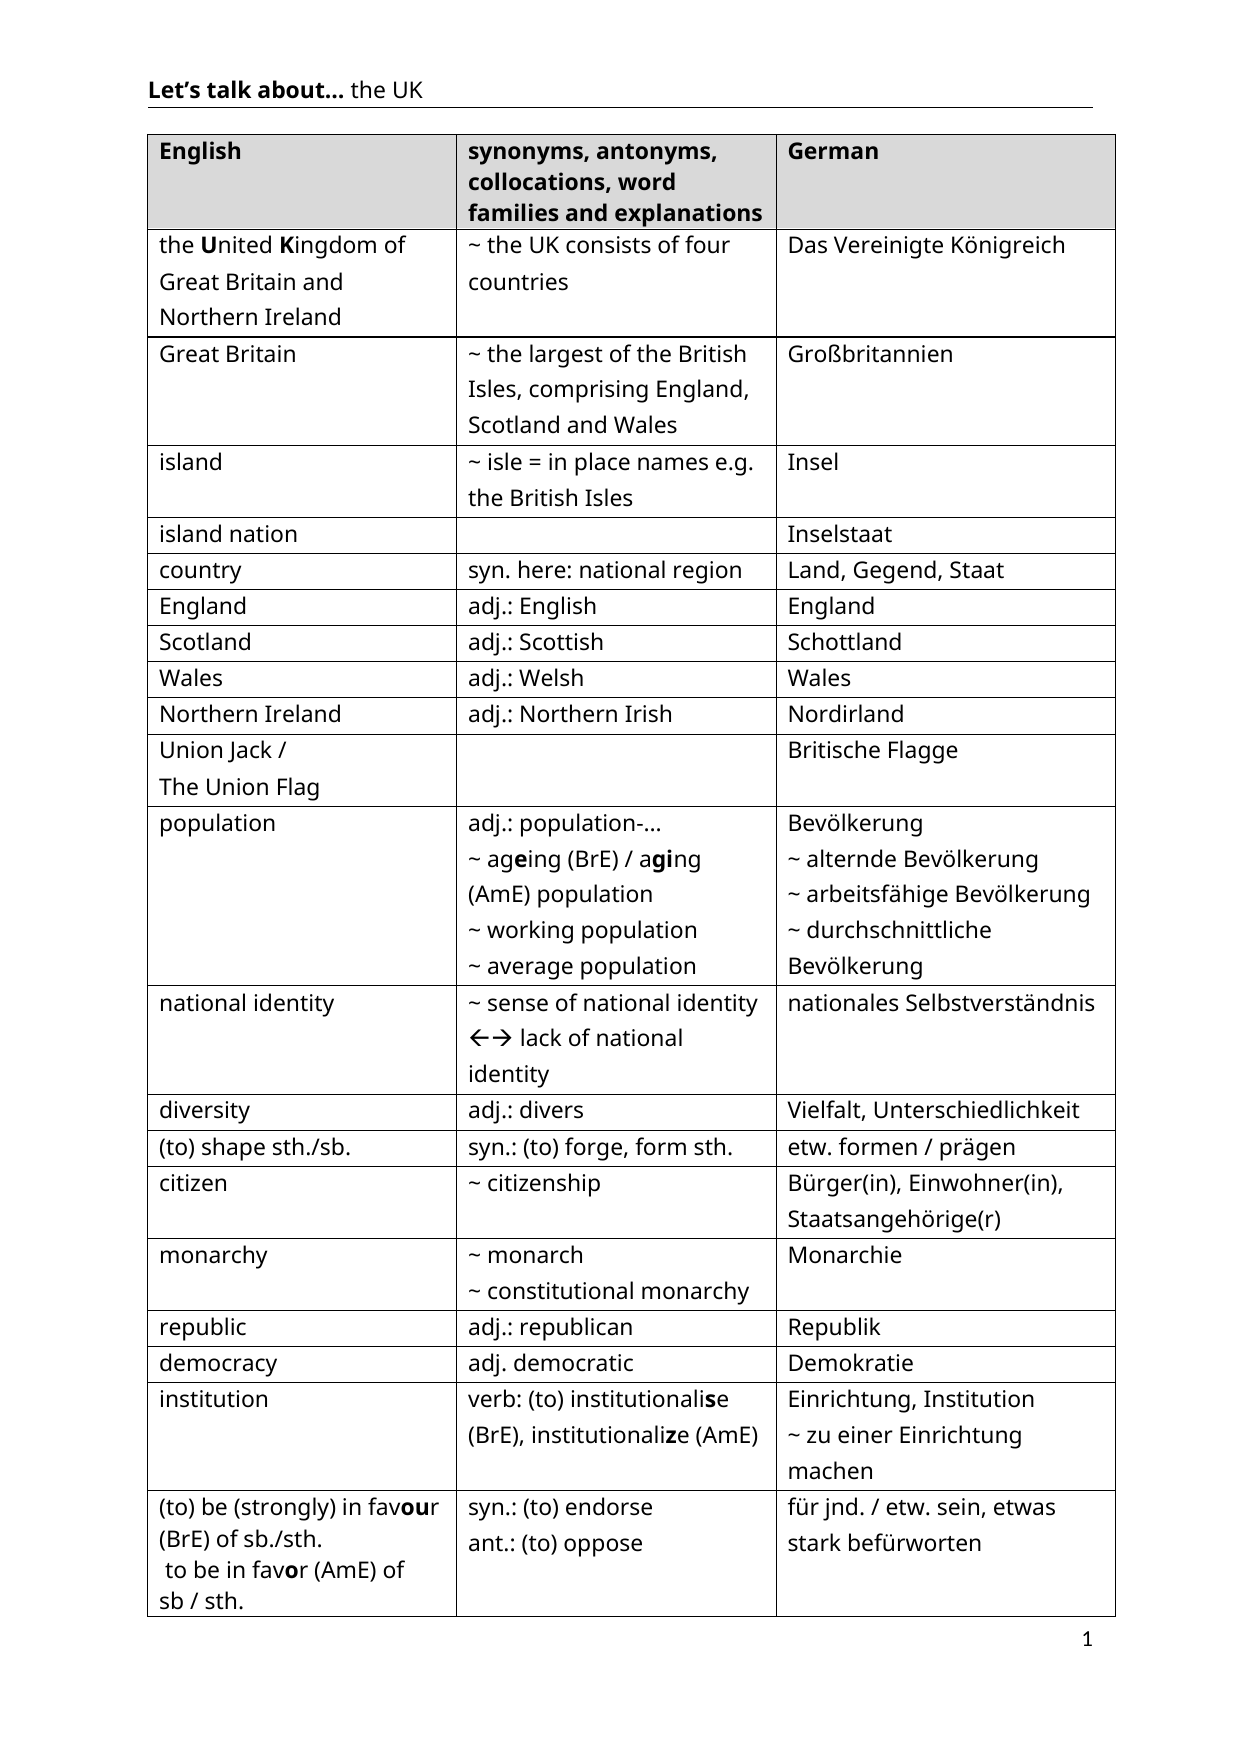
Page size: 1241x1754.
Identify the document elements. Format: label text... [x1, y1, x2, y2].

table_cell island [148, 446, 456, 517]
table_cell Das Vereinigte Königreich [777, 230, 1115, 336]
table_cell country [148, 554, 456, 589]
table_cell etw. formen / prägen [777, 1131, 1115, 1166]
table_cell adj.: republican [457, 1311, 776, 1346]
table_cell verb: (to) institutionalise (BrE), institutionalize (AmE) [457, 1383, 776, 1490]
table_cell adj.: population-… ~ ageing (BrE) / aging (AmE) population ~ working population ~ average population [457, 807, 776, 985]
table_cell national identity [148, 986, 456, 1093]
table_cell Schottland [777, 626, 1115, 661]
table_cell [457, 518, 776, 553]
table_cell adj. democratic [457, 1347, 776, 1382]
table_cell diversity [148, 1095, 456, 1129]
table_cell für jnd. / etw. sein, etwas stark befürworten [777, 1491, 1115, 1616]
table_cell (to) be (strongly) in favour (BrE) of sb./sth. to be in favor (AmE) of sb / sth. [148, 1491, 456, 1616]
table_cell Scotland [148, 626, 456, 661]
table_cell Demokratie [777, 1347, 1115, 1382]
table_cell Land, Gegend, Staat [777, 554, 1115, 589]
table_cell ~ citizenship [457, 1167, 776, 1238]
table_cell ~ the largest of the British Isles, comprising England, Scotland and Wales [457, 338, 776, 444]
table_cell ~ monarch ~ constitutional monarchy [457, 1239, 776, 1310]
table_cell citizen [148, 1167, 456, 1238]
table_header German [777, 135, 1115, 228]
table_cell syn. here: national region [457, 554, 776, 589]
table_cell Republik [777, 1311, 1115, 1346]
table_cell republic [148, 1311, 456, 1346]
table_cell Nordirland [777, 698, 1115, 733]
table_cell Great Britain [148, 338, 456, 444]
table_cell monarchy [148, 1239, 456, 1310]
table_cell (to) shape sth./sb. [148, 1131, 456, 1166]
table_cell [457, 735, 776, 806]
table_cell adj.: Welsh [457, 662, 776, 697]
table_cell adj.: Northern Irish [457, 698, 776, 733]
table_cell Bevölkerung ~ alternde Bevölkerung ~ arbeitsfähige Bevölkerung ~ durchschnittliche Bevölkerung [777, 807, 1115, 985]
table_cell syn.: (to) forge, form sth. [457, 1131, 776, 1166]
table_cell island nation [148, 518, 456, 553]
table_cell ~ isle = in place names e.g. the British Isles [457, 446, 776, 517]
table_cell ~ sense of national identity  lack of national identity [457, 986, 776, 1093]
table_cell Insel [777, 446, 1115, 517]
table_cell Britische Flagge [777, 735, 1115, 806]
table_cell Northern Ireland [148, 698, 456, 733]
text Let’s talk about… the UK [148, 74, 1093, 107]
table_cell Bürger(in), Einwohner(in), Staatsangehörige(r) [777, 1167, 1115, 1238]
table_header synonyms, antonyms, collocations, word families and explanations [457, 135, 776, 228]
table_cell the United Kingdom of Great Britain and Northern Ireland [148, 230, 456, 336]
table_cell population [148, 807, 456, 985]
table_cell Union Jack / The Union Flag [148, 735, 456, 806]
table_cell Monarchie [777, 1239, 1115, 1310]
table_cell syn.: (to) endorse ant.: (to) oppose [457, 1491, 776, 1616]
table_cell nationales Selbstverständnis [777, 986, 1115, 1093]
table_header English [148, 135, 456, 228]
table_cell democracy [148, 1347, 456, 1382]
table_cell adj.: divers [457, 1095, 776, 1129]
table_cell ~ the UK consists of four countries [457, 230, 776, 336]
table_cell Wales [777, 662, 1115, 697]
table_cell adj.: Scottish [457, 626, 776, 661]
table_cell Einrichtung, Institution ~ zu einer Einrichtung machen [777, 1383, 1115, 1490]
table_cell adj.: English [457, 590, 776, 625]
table_cell England [148, 590, 456, 625]
table_cell Inselstaat [777, 518, 1115, 553]
table_cell England [777, 590, 1115, 625]
table_cell institution [148, 1383, 456, 1490]
table_cell Großbritannien [777, 338, 1115, 444]
table_cell Wales [148, 662, 456, 697]
table_cell Vielfalt, Unterschiedlichkeit [777, 1095, 1115, 1129]
